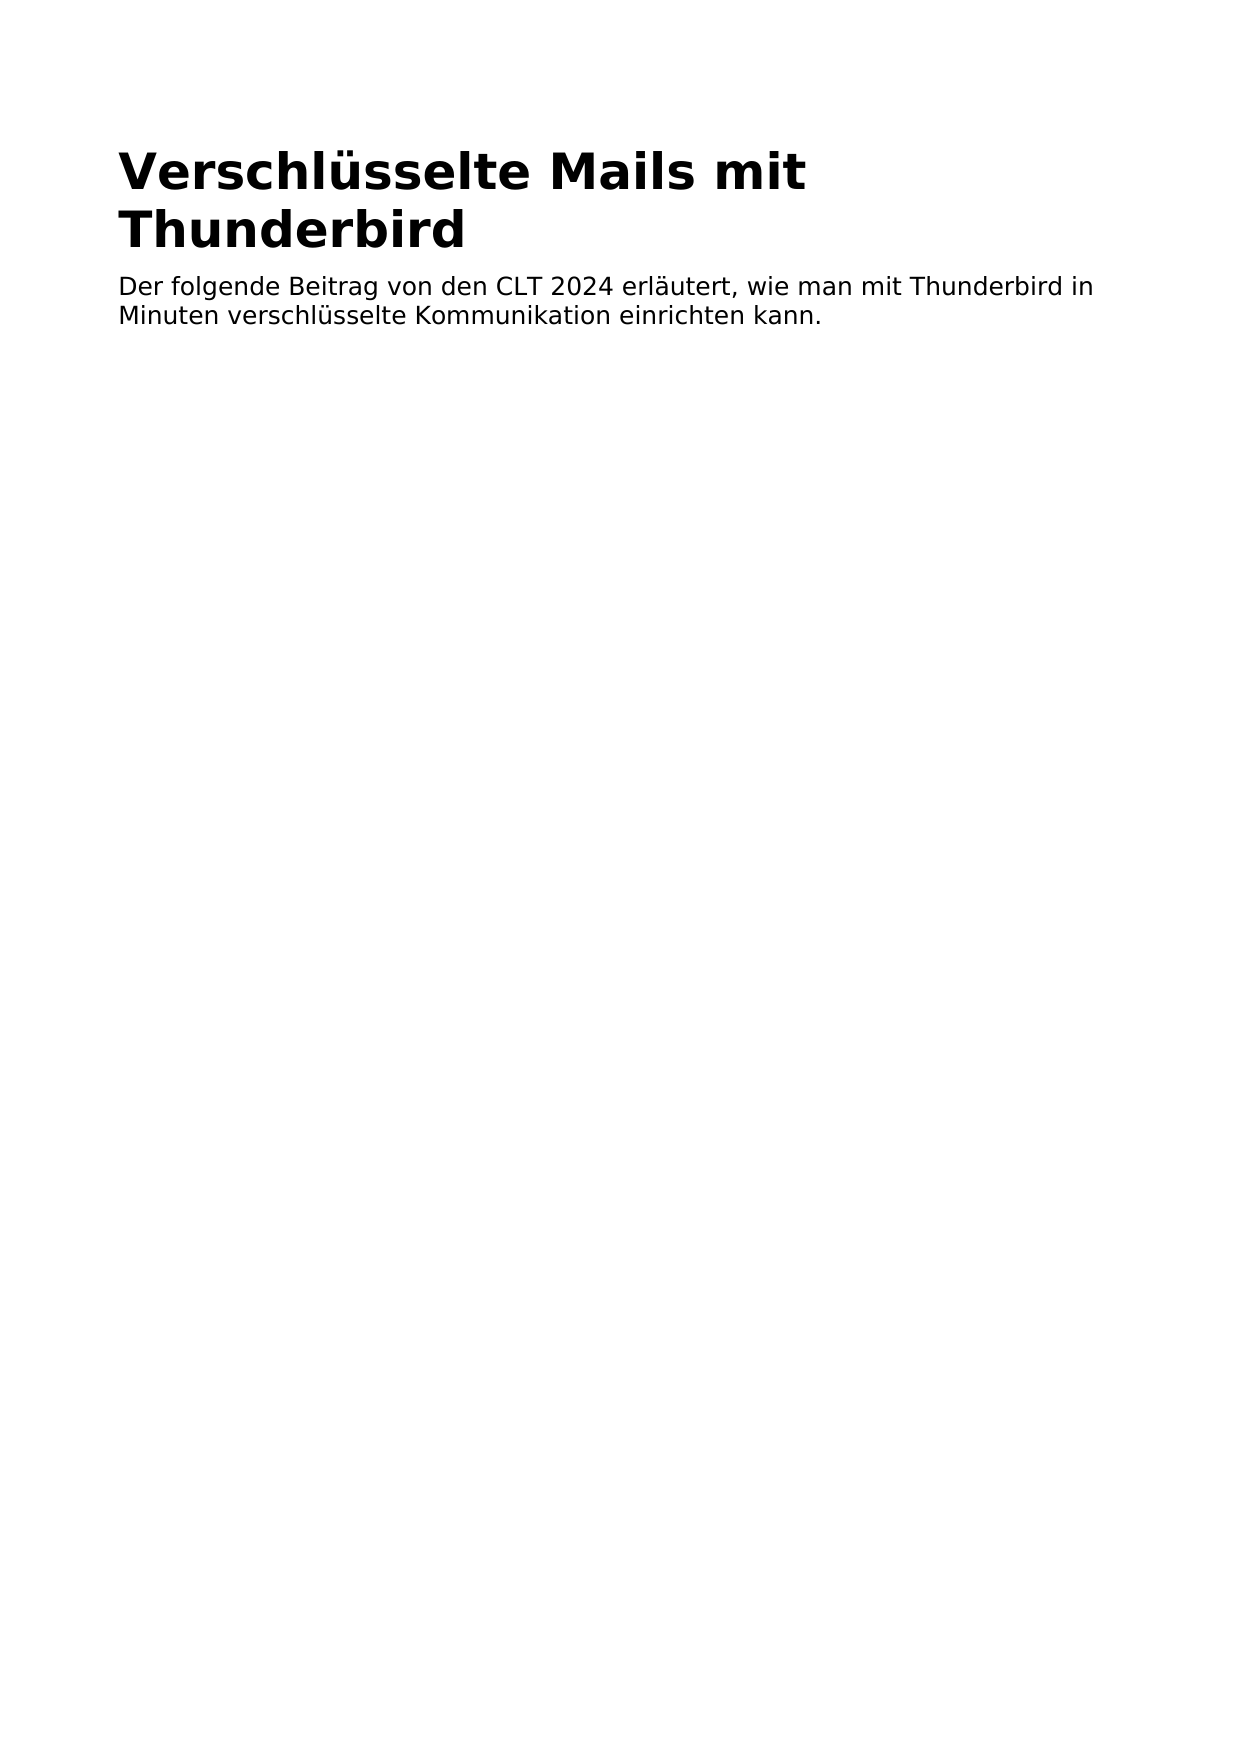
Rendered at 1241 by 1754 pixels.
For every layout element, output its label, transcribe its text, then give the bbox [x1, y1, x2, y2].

text Der folgende Beitrag von den CLT 2024 erläutert, wie man mit Thunderbird in Minuten verschlüsselte Kommunikation einrichten kann. [118, 272, 1122, 330]
subtitle Verschlüsselte Mails mit Thunderbird [118, 143, 1122, 259]
